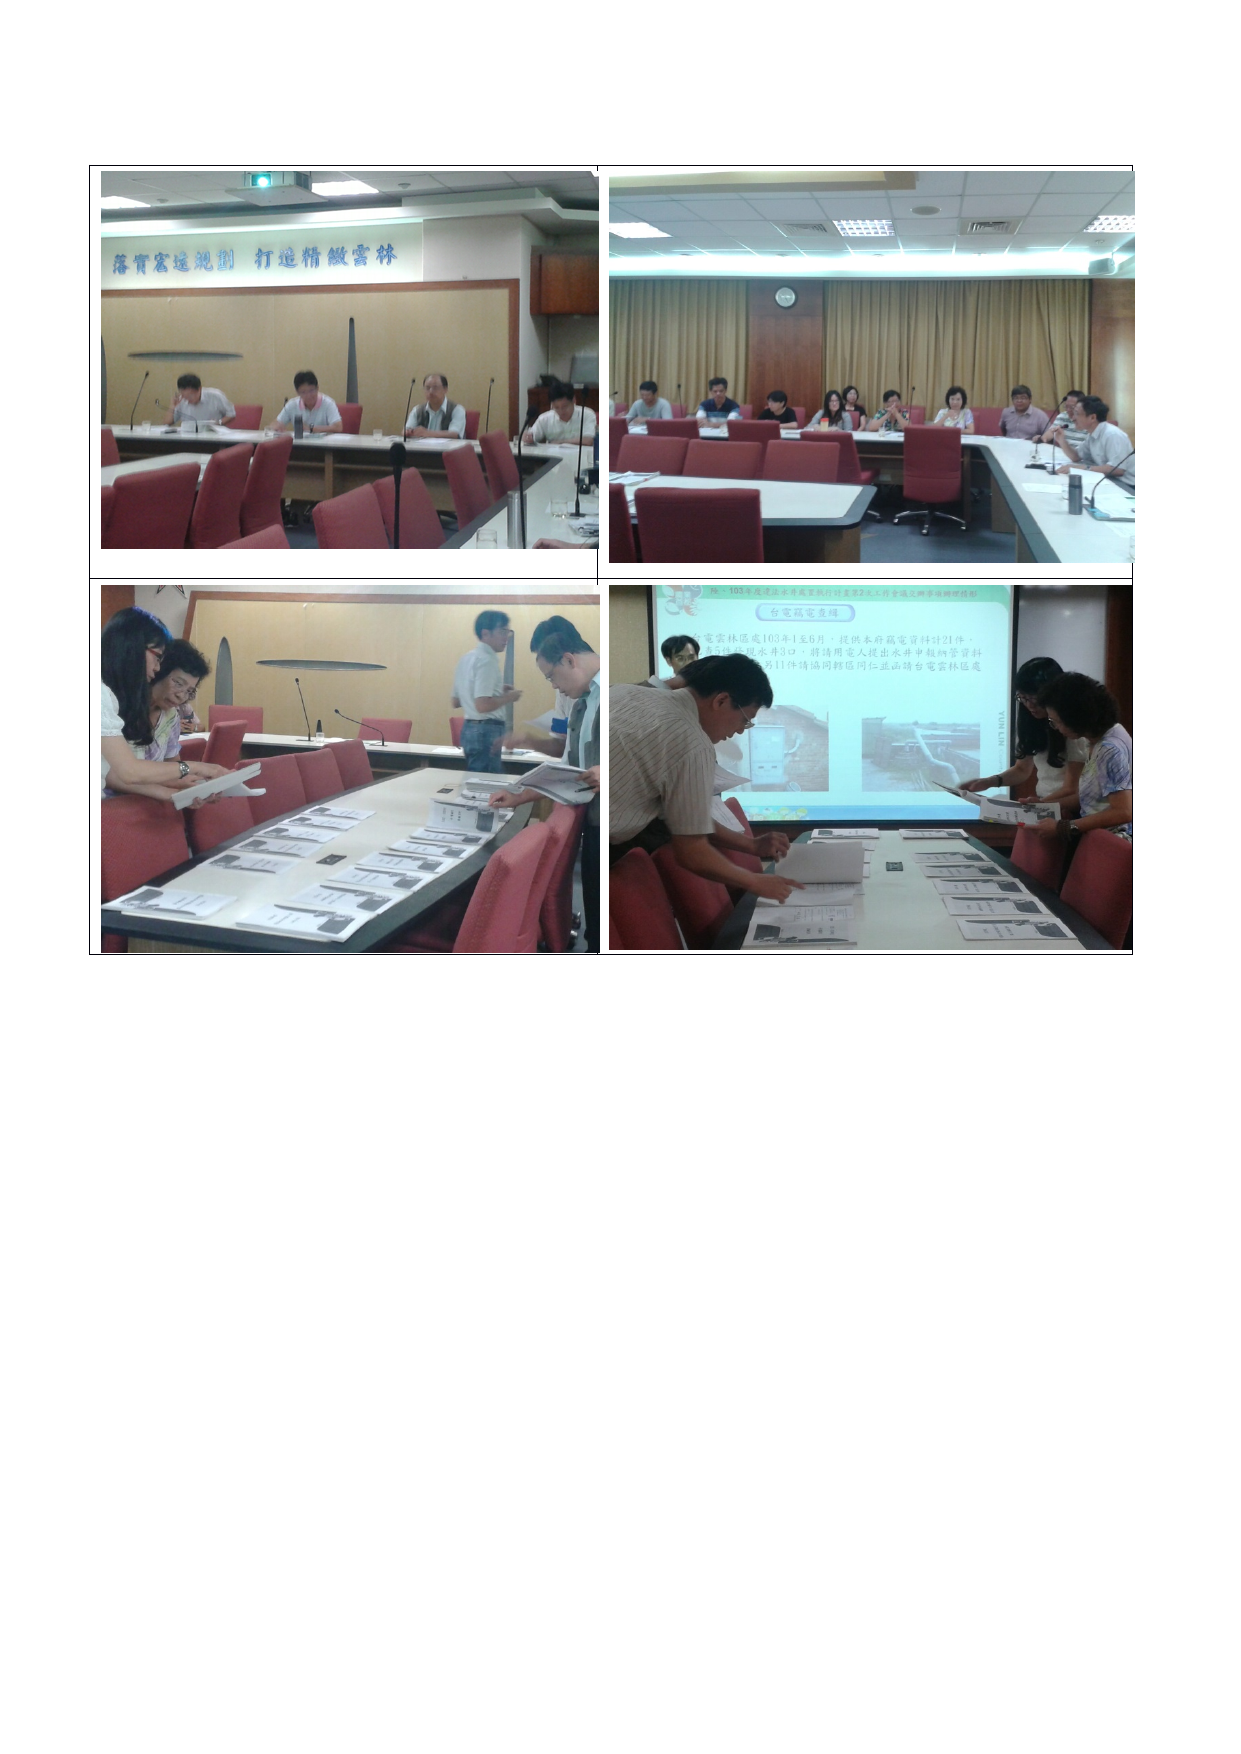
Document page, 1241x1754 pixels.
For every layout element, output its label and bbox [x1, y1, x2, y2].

table_header [90, 166, 597, 578]
picture [101, 585, 600, 953]
picture [609, 171, 1135, 563]
table_cell [90, 579, 597, 954]
table_cell [598, 579, 1132, 954]
picture [101, 171, 599, 549]
picture [609, 585, 1132, 950]
table_header [598, 166, 1132, 578]
